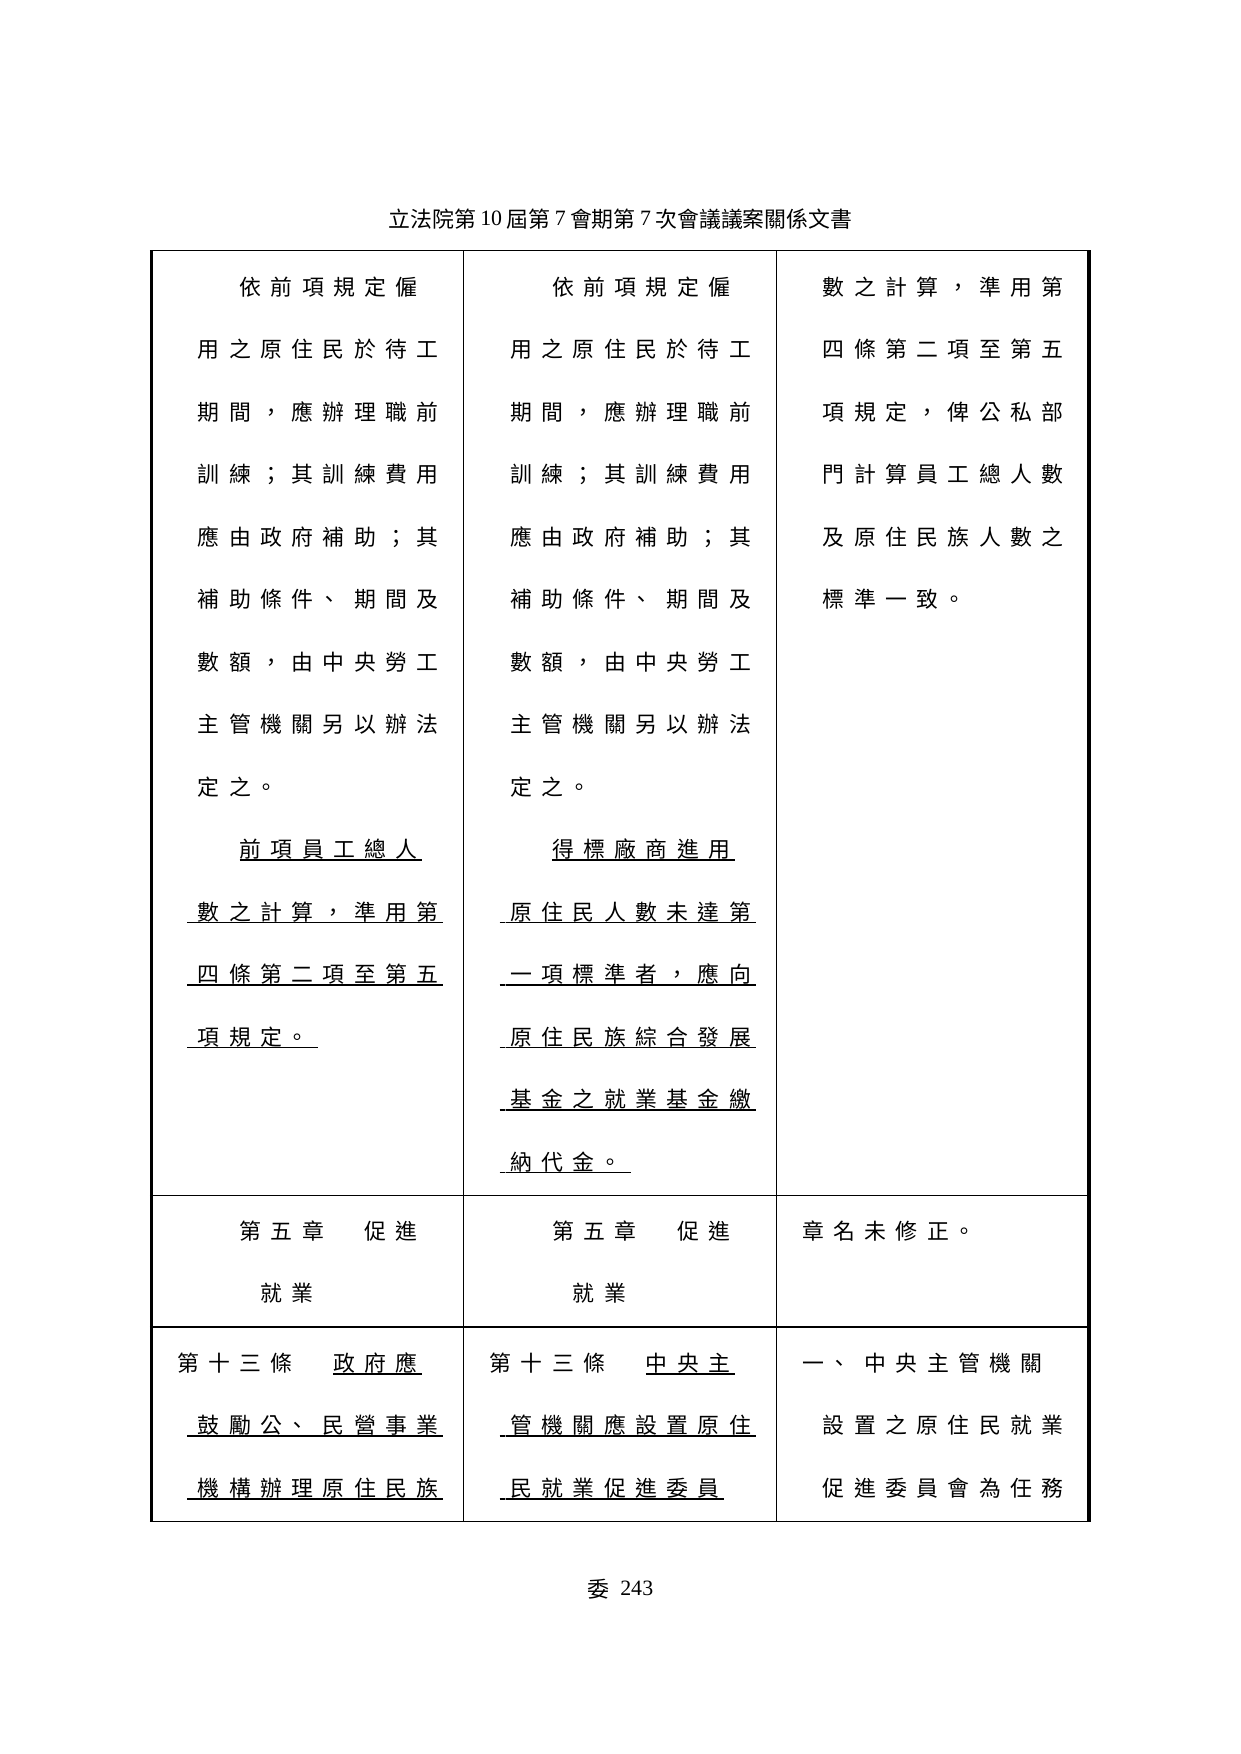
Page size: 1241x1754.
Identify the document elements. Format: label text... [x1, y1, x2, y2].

table_cell 第五章 促進就業 [153, 1196, 463, 1326]
table_cell 一、中央主管機關設置之原住民就業促進委員會為任務 [777, 1328, 1087, 1521]
table_cell 章名未修正。 [777, 1196, 1087, 1326]
table_cell 第五章 促進就業 [464, 1196, 776, 1326]
table_cell 依前項規定僱用之原住民於待工期間，應辦理職前訓練；其訓練費用應由政府補助；其補助條件、期間及數額，由中央勞工主管機關另以辦法定之。 前項員工總人數之計算，準用第四條第二項至第五項規定。 [153, 251, 463, 1194]
table_cell 依前項規定僱用之原住民於待工期間，應辦理職前訓練；其訓練費用應由政府補助；其補助條件、期間及數額，由中央勞工主管機關另以辦法定之。 得標廠商進用原住民人數未達第一項標準者，應向原住民族綜合發展基金之就業基金繳納代金。 [464, 251, 776, 1194]
table_cell 第十三條 中央主管機關應設置原住民就業促進委員 [464, 1328, 776, 1521]
table_cell 數之計算，準用第四條第二項至第五項規定，俾公私部門計算員工總人數及原住民族人數之標準一致。 [777, 251, 1087, 1194]
table_cell 第十三條 政府應鼓勵公、民營事業機構辦理原住民族 [153, 1328, 463, 1521]
